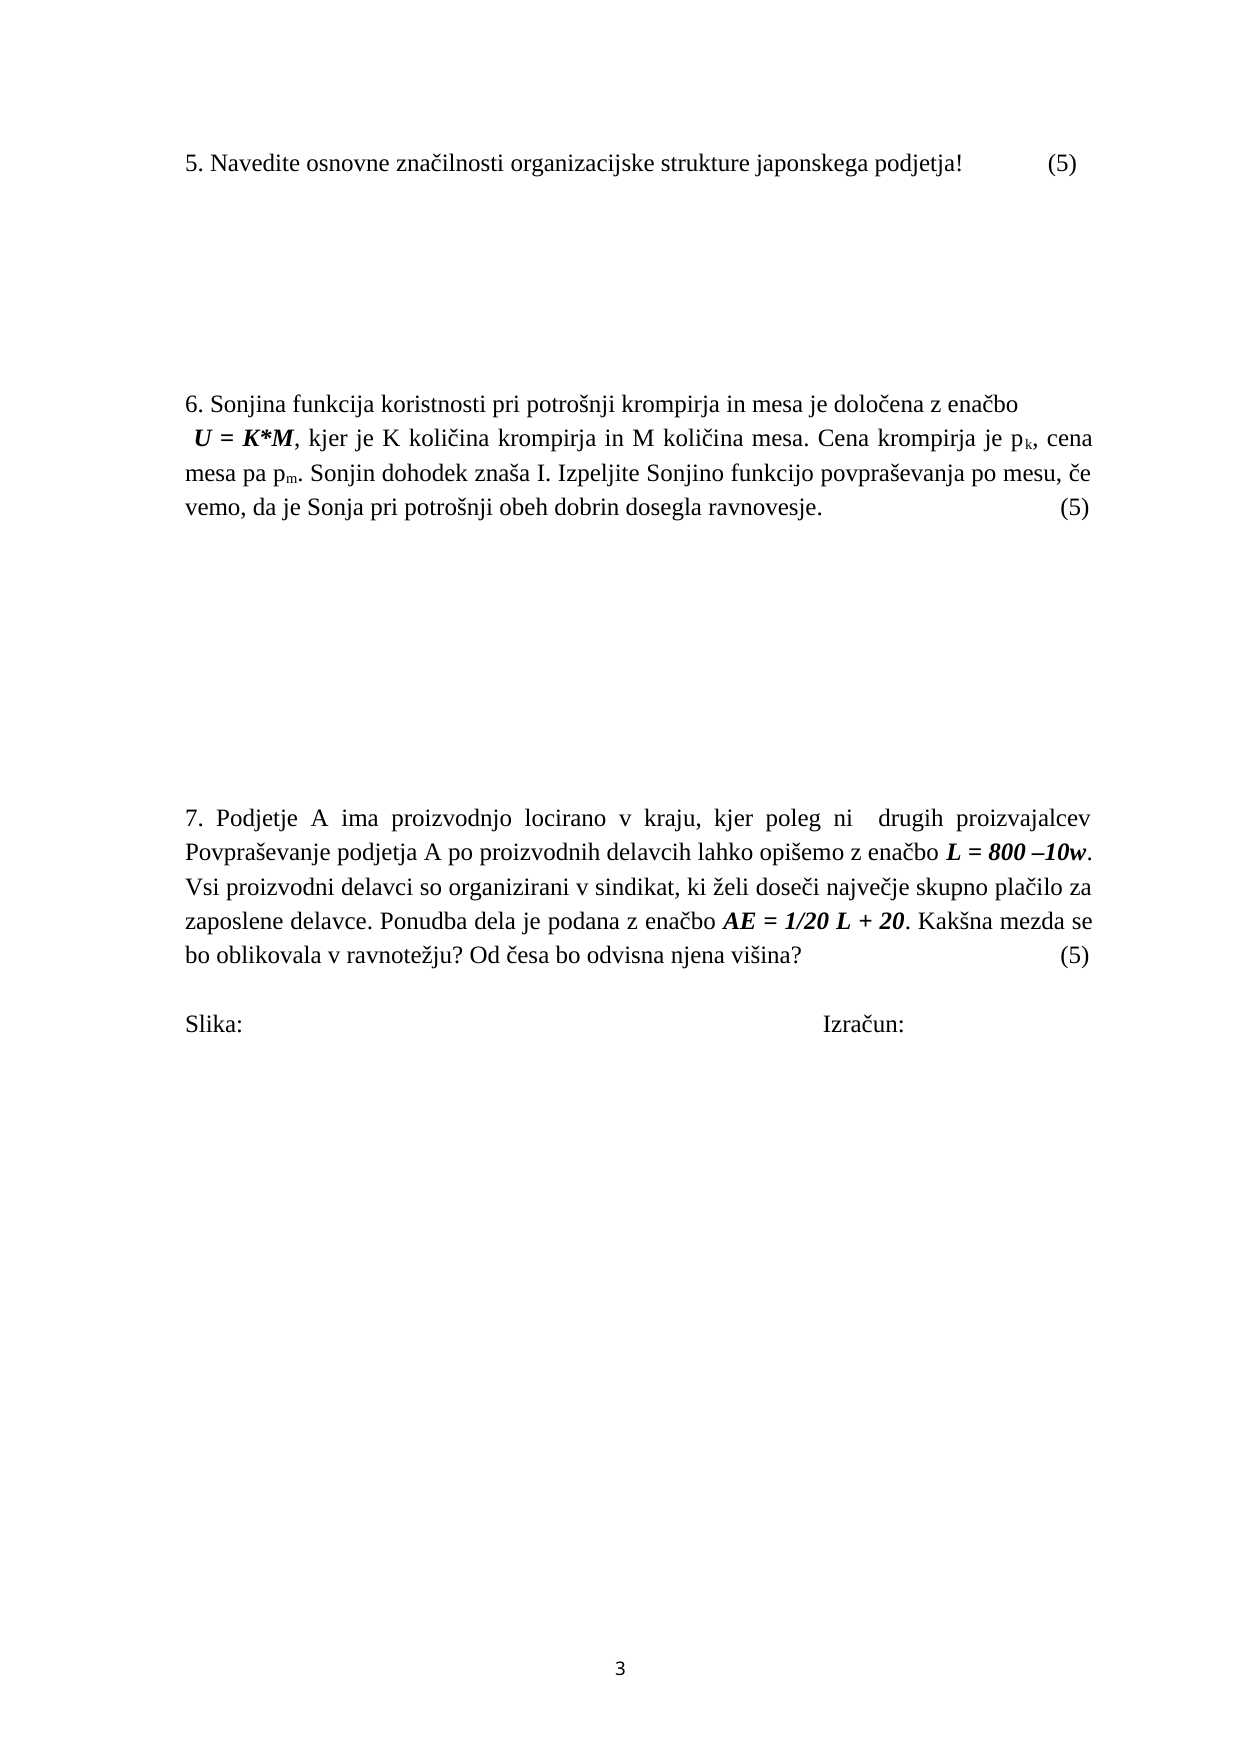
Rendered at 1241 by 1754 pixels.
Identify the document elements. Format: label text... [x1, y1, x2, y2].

text 7. Podjetje A ima proizvodnjo locirano v kraju, kjer poleg ni drugih proizvajalcev Povpraševanje podjetja A po proizvodnih delavcih lahko opišemo z enačbo L = 800 –10w. Vsi proizvodni delavci so organizirani v sindikat, ki želi doseči največje skupno plačilo za zaposlene delavce. Ponudba dela je podana z enačbo AE = 1/20 L + 20. Kakšna mezda se bo oblikovala v ravnotežju? Od česa bo odvisna njena višina? (5) [185, 803, 1093, 969]
text 6. Sonjina funkcija koristnosti pri potrošnji krompirja in mesa je določena z enačbo [185, 389, 1093, 418]
text U = K*M, kjer je K količina krompirja in M količina mesa. Cena krompirja je pk, cena mesa pa pm. Sonjin dohodek znaša I. Izpeljite Sonjino funkcijo povpraševanja po mesu, če vemo, da je Sonja pri potrošnji obeh dobrin dosegla ravnovesje. (5) [185, 423, 1093, 521]
text 5. Navedite osnovne značilnosti organizacijske strukture japonskega podjetja! (5) [185, 148, 1093, 176]
text Slika: Izračun: [185, 1009, 1093, 1038]
